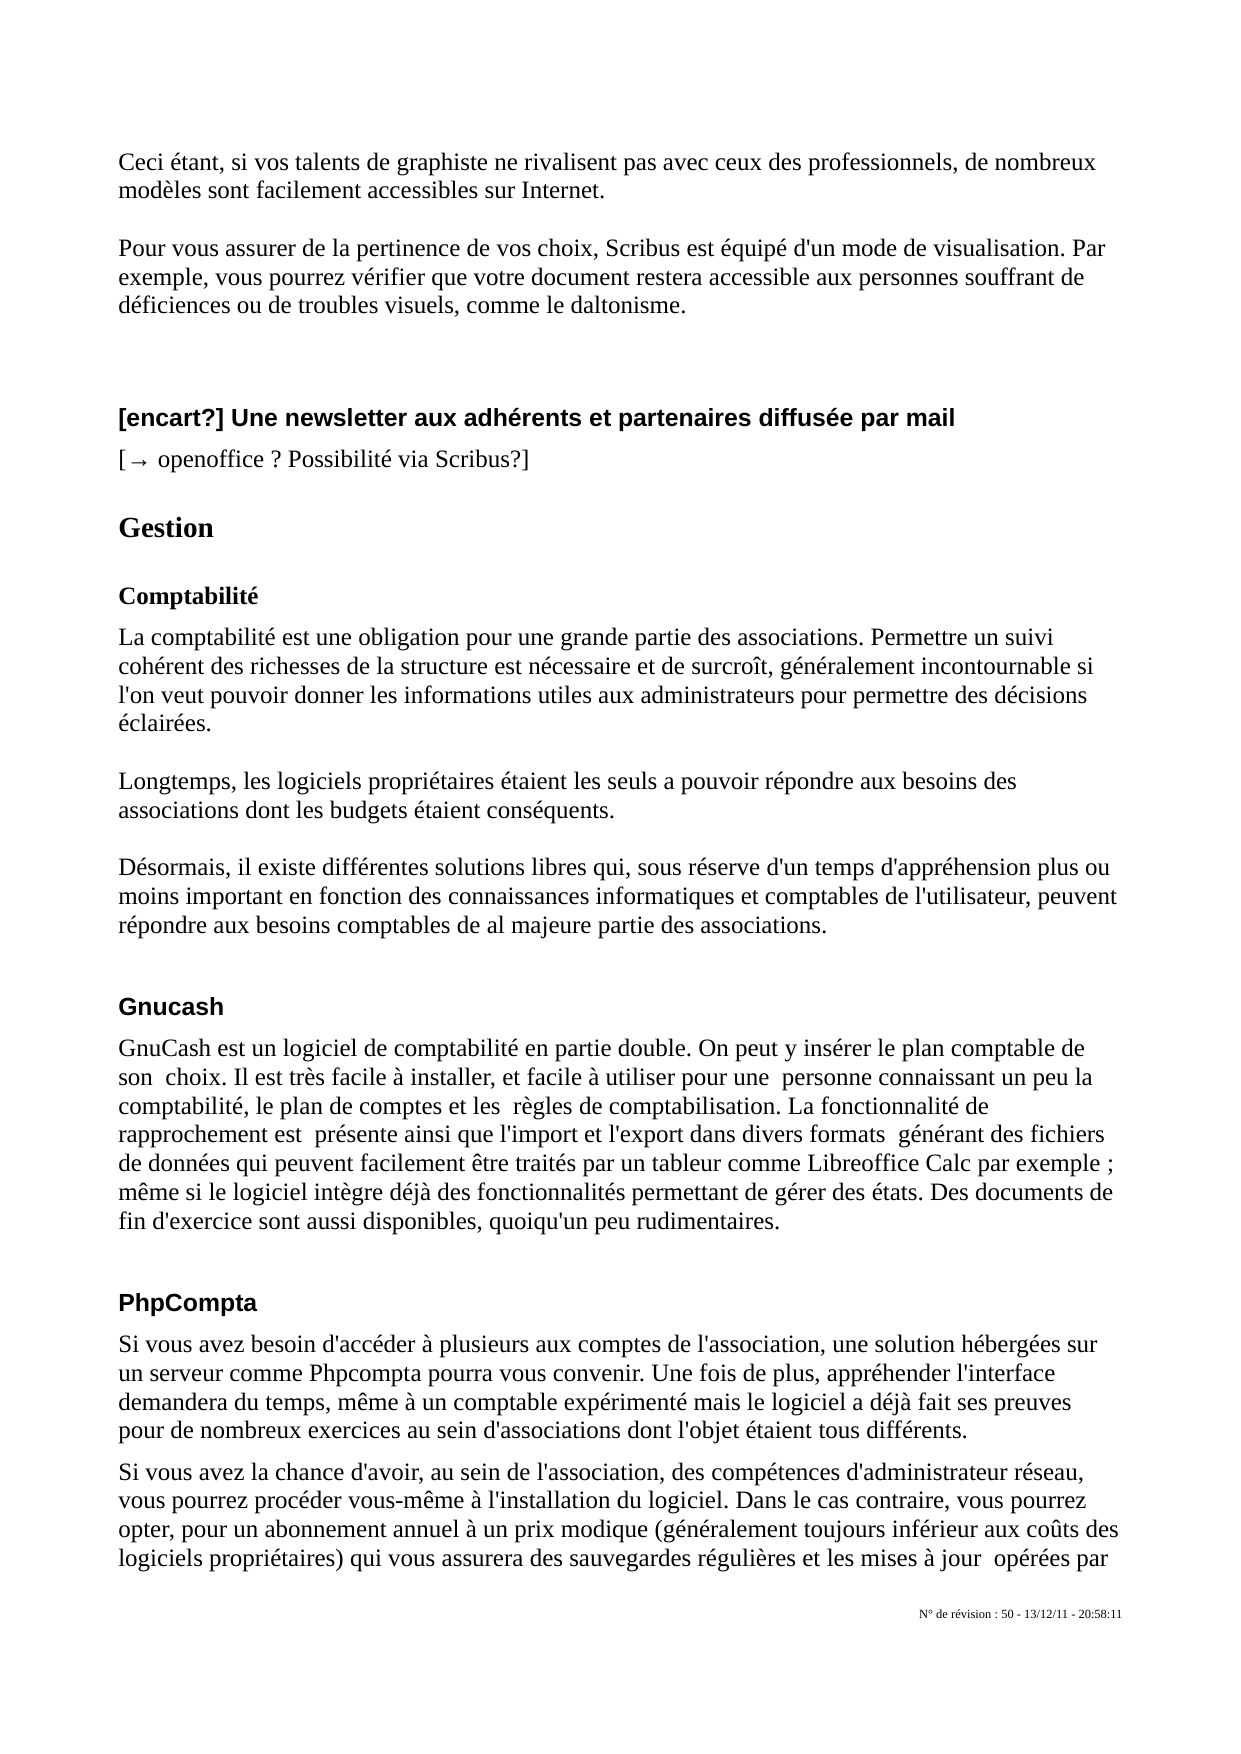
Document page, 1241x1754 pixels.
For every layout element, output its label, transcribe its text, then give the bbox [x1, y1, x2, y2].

text Si vous avez la chance d'avoir, au sein de l'association, des compétences d'administrateur réseau, vous pourrez procéder vous-même à l'installation du logiciel. Dans le cas contraire, vous pourrez opter, pour un abonnement annuel à un prix modique (généralement toujours inférieur aux coûts des logiciels propriétaires) qui vous assurera des sauvegardes régulières et les mises à jour opérées par [118, 1457, 1122, 1572]
text [→ openoffice ? Possibilité via Scribus?] [118, 444, 1122, 472]
list Pour vous assurer de la pertinence de vos choix, Scribus est équipé d'un mode de visualisation. Par exemple, vous pourrez vérifier que votre document restera accessible aux personnes souffrant de déficiences ou de troubles visuels, comme le daltonisme. [118, 233, 1122, 319]
list Désormais, il existe différentes solutions libres qui, sous réserve d'un temps d'appréhension plus ou moins important en fonction des connaissances informatiques et comptables de l'utilisateur, peuvent répondre aux besoins comptables de al majeure partie des associations. [118, 852, 1122, 938]
subtitle La comptabilité est une obligation pour une grande partie des associations. Permettre un suivi cohérent des richesses de la structure est nécessaire et de surcroît, généralement incontournable si l'on veut pouvoir donner les informations utiles aux administrateurs pour permettre des décisions éclairées. [118, 622, 1122, 737]
subtitle Gnucash [118, 992, 1122, 1021]
subtitle Comptabilité [118, 581, 1122, 610]
text Si vous avez besoin d'accéder à plusieurs aux comptes de l'association, une solution hébergées sur un serveur comme Phpcompta pourra vous convenir. Une fois de plus, appréhender l'interface demandera du temps, même à un comptable expérimenté mais le logiciel a déjà fait ses preuves pour de nombreux exercices au sein d'associations dont l'objet étaient tous différents. [118, 1329, 1122, 1444]
list GnuCash est un logiciel de comptabilité en partie double. On peut y insérer le plan comptable de son choix. Il est très facile à installer, et facile à utiliser pour une personne connaissant un peu la comptabilité, le plan de comptes et les règles de comptabilisation. La fonctionnalité de rapprochement est présente ainsi que l'import et l'export dans divers formats générant des fichiers de données qui peuvent facilement être traités par un tableur comme Libreoffice Calc par exemple ; même si le logiciel intègre déjà des fonctionnalités permettant de gérer des états. Des documents de fin d'exercice sont aussi disponibles, quoiqu'un peu rudimentaires. [118, 1033, 1122, 1234]
subtitle [encart?] Une newsletter aux adhérents et partenaires diffusée par mail [118, 403, 1122, 431]
subtitle Gestion [118, 510, 1122, 543]
subtitle PhpCompta [118, 1288, 1122, 1317]
list Longtemps, les logiciels propriétaires étaient les seuls a pouvoir répondre aux besoins des associations dont les budgets étaient conséquents. [118, 766, 1122, 823]
list Ceci étant, si vos talents de graphiste ne rivalisent pas avec ceux des professionnels, de nombreux modèles sont facilement accessibles sur Internet. [118, 147, 1122, 204]
